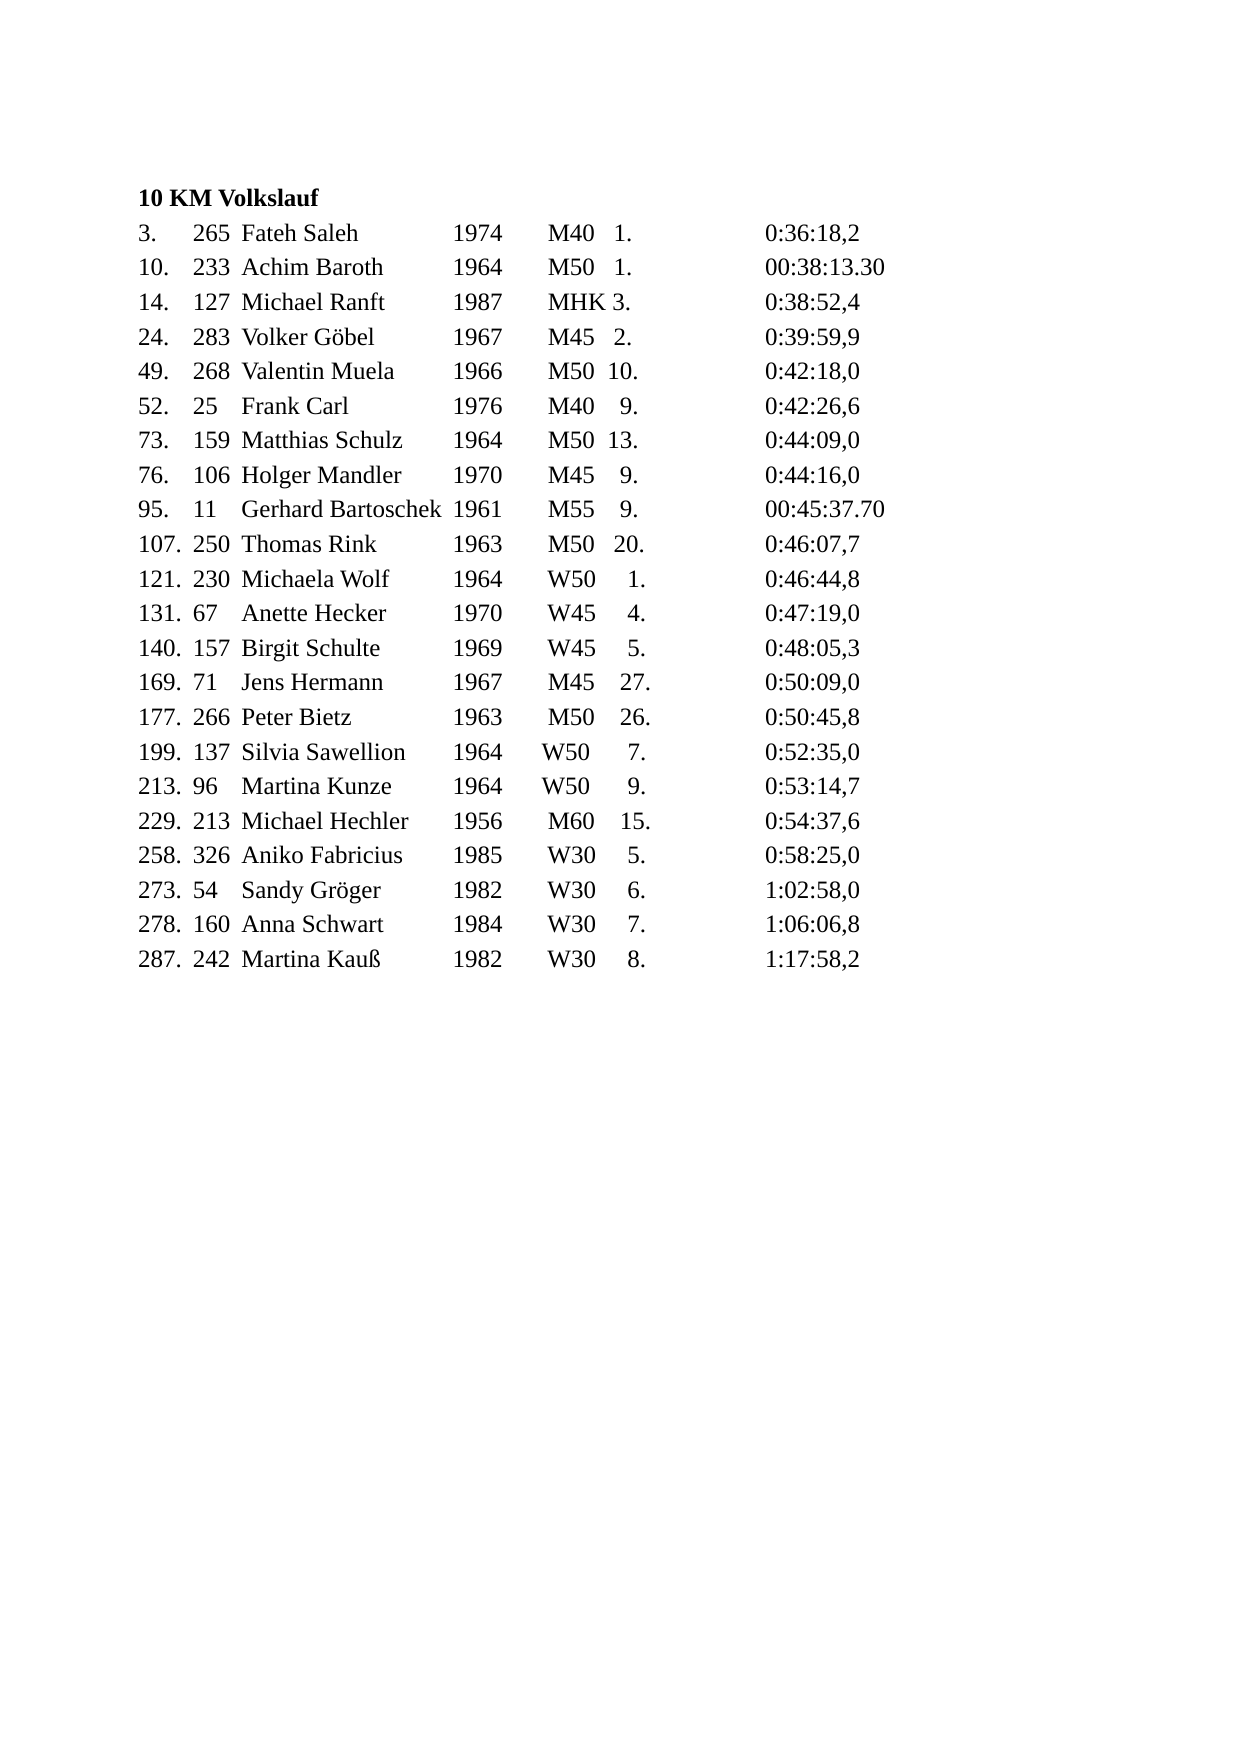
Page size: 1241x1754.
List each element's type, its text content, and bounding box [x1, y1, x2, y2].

table_cell [510, 595, 538, 630]
table_cell [1041, 457, 1057, 492]
table_cell 287. [135, 941, 190, 976]
table_cell [118, 250, 135, 284]
table_cell [510, 872, 538, 907]
table_cell W50 7. [539, 734, 724, 768]
table_cell 0:47:19,0 [762, 595, 1026, 630]
table_cell [118, 665, 135, 699]
table_cell [1026, 699, 1041, 734]
table_cell Silvia Sawellion [238, 734, 449, 768]
table_cell [1026, 561, 1041, 595]
table_cell Frank Carl [238, 388, 449, 422]
table_cell [1041, 803, 1057, 837]
table_cell [510, 907, 538, 941]
table_cell [510, 699, 538, 734]
table_cell 1969 [449, 630, 510, 664]
table_cell 0:52:35,0 [762, 734, 1026, 768]
table_cell M45 27. [539, 665, 724, 699]
table_cell W45 5. [539, 630, 724, 664]
table_cell [1026, 319, 1041, 353]
table_cell 49. [135, 353, 190, 388]
table_cell 0:42:18,0 [762, 353, 1026, 388]
table_cell [1041, 630, 1057, 664]
table_cell [118, 803, 135, 837]
table_cell [510, 353, 538, 388]
table_cell [1041, 768, 1057, 803]
table_cell 121. [135, 561, 190, 595]
table_cell [724, 492, 762, 526]
table_cell [724, 803, 762, 837]
table_cell Michael Ranft [238, 284, 449, 319]
table_cell MHK 3. [539, 284, 724, 319]
table_cell [1041, 595, 1057, 630]
table_cell [1041, 250, 1057, 284]
table_cell W50 1. [539, 561, 724, 595]
table_cell 0:44:09,0 [762, 423, 1026, 457]
table_header 10 KM Volkslauf [135, 180, 1057, 215]
table_cell [1026, 250, 1041, 284]
table_cell [1026, 941, 1041, 976]
table_cell [724, 423, 762, 457]
table_cell [118, 457, 135, 492]
table_cell [1041, 215, 1057, 249]
table_cell Peter Bietz [238, 699, 449, 734]
table_cell [1026, 665, 1041, 699]
table_cell 1982 [449, 941, 510, 976]
table_cell 137 [190, 734, 238, 768]
table_cell M50 10. [539, 353, 724, 388]
table_cell 0:50:09,0 [762, 665, 1026, 699]
table_cell 107. [135, 526, 190, 561]
table_cell [510, 561, 538, 595]
table_cell [724, 284, 762, 319]
table_cell Holger Mandler [238, 457, 449, 492]
table_cell [1041, 734, 1057, 768]
table_cell [1041, 665, 1057, 699]
table_cell Martina Kauß [238, 941, 449, 976]
table_cell [1041, 838, 1057, 872]
table_cell 1970 [449, 457, 510, 492]
table_cell 258. [135, 838, 190, 872]
table_cell 14. [135, 284, 190, 319]
table_cell W45 4. [539, 595, 724, 630]
table_cell 1961 [449, 492, 510, 526]
table_cell W50 9. [539, 768, 724, 803]
table_cell W30 6. [539, 872, 724, 907]
table_cell [510, 526, 538, 561]
table_cell [724, 457, 762, 492]
table_cell Volker Göbel [238, 319, 449, 353]
table_cell [1026, 423, 1041, 457]
table_cell 1964 [449, 561, 510, 595]
table_cell [510, 215, 538, 249]
table_cell [118, 388, 135, 422]
table_cell [510, 803, 538, 837]
table_cell 159 [190, 423, 238, 457]
table_cell [1041, 423, 1057, 457]
table_cell 1964 [449, 250, 510, 284]
table_cell 00:38:13,30 [762, 250, 1026, 284]
table_cell [1026, 803, 1041, 837]
table_cell 213. [135, 768, 190, 803]
table_cell [510, 388, 538, 422]
table_cell [510, 941, 538, 976]
table_cell [724, 699, 762, 734]
table_cell M50 26. [539, 699, 724, 734]
table_cell [118, 734, 135, 768]
table_cell [510, 734, 538, 768]
table_cell 160 [190, 907, 238, 941]
table_cell M40 1. [539, 215, 724, 249]
table_cell 127 [190, 284, 238, 319]
table_cell Anna Schwart [238, 907, 449, 941]
table_cell 0:42:26,6 [762, 388, 1026, 422]
table_cell [724, 630, 762, 664]
table_cell 24. [135, 319, 190, 353]
table_cell 1987 [449, 284, 510, 319]
table_cell 233 [190, 250, 238, 284]
table_cell [118, 630, 135, 664]
table_cell Valentin Muela [238, 353, 449, 388]
table_cell [1041, 353, 1057, 388]
table_cell 00:45:37,70 [762, 492, 1026, 526]
table_cell [510, 250, 538, 284]
table_cell [724, 941, 762, 976]
table_cell [118, 423, 135, 457]
table_cell [118, 492, 135, 526]
table_cell 54 [190, 872, 238, 907]
table_cell 1967 [449, 665, 510, 699]
table_cell 283 [190, 319, 238, 353]
table_cell Birgit Schulte [238, 630, 449, 664]
table_cell 3. [135, 215, 190, 249]
table_cell [1041, 699, 1057, 734]
table_cell [118, 353, 135, 388]
table_cell [724, 319, 762, 353]
table_cell Michael Hechler [238, 803, 449, 837]
table_cell [510, 768, 538, 803]
table_cell Jens Hermann [238, 665, 449, 699]
table_cell Matthias Schulz [238, 423, 449, 457]
table_cell [724, 250, 762, 284]
table_cell Martina Kunze [238, 768, 449, 803]
table_cell [724, 595, 762, 630]
table_cell [724, 215, 762, 249]
table_cell 157 [190, 630, 238, 664]
table_cell 1966 [449, 353, 510, 388]
table_cell 1:06:06,8 [762, 907, 1026, 941]
table_cell [1041, 907, 1057, 941]
table_cell 0:46:44,8 [762, 561, 1026, 595]
table_header [118, 180, 135, 215]
table_cell 1963 [449, 526, 510, 561]
table_cell Achim Baroth [238, 250, 449, 284]
table_cell [118, 215, 135, 249]
table_cell 1:02:58,0 [762, 872, 1026, 907]
table_cell 73. [135, 423, 190, 457]
table_cell Gerhard Bartoschek [238, 492, 449, 526]
table_cell [510, 665, 538, 699]
table_cell 0:38:52,4 [762, 284, 1026, 319]
table_cell [118, 284, 135, 319]
table_cell 169. [135, 665, 190, 699]
table_cell [1041, 526, 1057, 561]
table_cell [724, 907, 762, 941]
table_cell [724, 734, 762, 768]
table_cell [118, 699, 135, 734]
table_cell [1041, 561, 1057, 595]
table_cell 278. [135, 907, 190, 941]
table_cell 11 [190, 492, 238, 526]
table_cell [118, 319, 135, 353]
table_cell 1982 [449, 872, 510, 907]
table_cell 0:58:25,0 [762, 838, 1026, 872]
table_cell M60 15. [539, 803, 724, 837]
table_cell 1964 [449, 734, 510, 768]
table_cell 1964 [449, 423, 510, 457]
table_cell [118, 907, 135, 941]
table_cell [724, 768, 762, 803]
table_cell M55 9. [539, 492, 724, 526]
table_cell 67 [190, 595, 238, 630]
table_cell [118, 872, 135, 907]
table_cell [724, 665, 762, 699]
table_cell [1026, 630, 1041, 664]
table_cell [1026, 768, 1041, 803]
table_cell 0:53:14,7 [762, 768, 1026, 803]
table_cell [510, 630, 538, 664]
table_cell M45 9. [539, 457, 724, 492]
table_cell [724, 526, 762, 561]
table_cell [118, 561, 135, 595]
table_cell [1026, 492, 1041, 526]
table_cell Anette Hecker [238, 595, 449, 630]
table_cell 1967 [449, 319, 510, 353]
table_cell 230 [190, 561, 238, 595]
table_cell [510, 284, 538, 319]
table_cell [724, 353, 762, 388]
table_cell [1041, 388, 1057, 422]
table_cell 10. [135, 250, 190, 284]
table_cell 1984 [449, 907, 510, 941]
table_cell 0:44:16,0 [762, 457, 1026, 492]
table_cell Fateh Saleh [238, 215, 449, 249]
table_cell 52. [135, 388, 190, 422]
table_cell 106 [190, 457, 238, 492]
table_cell [724, 561, 762, 595]
table_cell 250 [190, 526, 238, 561]
table_cell [1026, 388, 1041, 422]
table_cell M45 2. [539, 319, 724, 353]
table_cell 0:54:37,6 [762, 803, 1026, 837]
table_cell 131. [135, 595, 190, 630]
table_cell Thomas Rink [238, 526, 449, 561]
table_cell [1041, 319, 1057, 353]
table_cell 266 [190, 699, 238, 734]
table_cell 326 [190, 838, 238, 872]
table_cell [1026, 872, 1041, 907]
table_cell Michaela Wolf [238, 561, 449, 595]
table_cell [724, 388, 762, 422]
table_cell [118, 595, 135, 630]
table_cell [1026, 457, 1041, 492]
table_cell [118, 526, 135, 561]
table_cell 76. [135, 457, 190, 492]
table_cell 229. [135, 803, 190, 837]
table_cell [1026, 353, 1041, 388]
table_cell 242 [190, 941, 238, 976]
table_cell 213 [190, 803, 238, 837]
table_cell 95. [135, 492, 190, 526]
table_cell [1026, 907, 1041, 941]
table_cell M50 1. [539, 250, 724, 284]
table_cell [1026, 284, 1041, 319]
table_cell [118, 768, 135, 803]
table_cell 0:48:05,3 [762, 630, 1026, 664]
table_cell 0:39:59,9 [762, 319, 1026, 353]
table_cell 25 [190, 388, 238, 422]
table_cell [1041, 284, 1057, 319]
table_cell [510, 319, 538, 353]
table_cell 1974 [449, 215, 510, 249]
table_cell 177. [135, 699, 190, 734]
table_cell 273. [135, 872, 190, 907]
table_cell [1026, 595, 1041, 630]
table_cell 0:50:45,8 [762, 699, 1026, 734]
table_cell [1026, 526, 1041, 561]
table_cell 140. [135, 630, 190, 664]
table_cell Aniko Fabricius [238, 838, 449, 872]
table_cell 265 [190, 215, 238, 249]
table_cell 268 [190, 353, 238, 388]
table_cell [510, 457, 538, 492]
table_cell 1976 [449, 388, 510, 422]
table_cell W30 7. [539, 907, 724, 941]
table_cell [724, 838, 762, 872]
table_cell [118, 941, 135, 976]
table_cell [118, 838, 135, 872]
table_cell 0:36:18,2 [762, 215, 1026, 249]
table_cell [1041, 872, 1057, 907]
table_cell [1041, 492, 1057, 526]
table_cell [510, 838, 538, 872]
table_cell [510, 423, 538, 457]
table_cell M50 20. [539, 526, 724, 561]
table_cell W30 5. [539, 838, 724, 872]
table_cell W30 8. [539, 941, 724, 976]
table_cell 96 [190, 768, 238, 803]
table_cell 71 [190, 665, 238, 699]
table_cell 1985 [449, 838, 510, 872]
table_cell M50 13. [539, 423, 724, 457]
table_cell [1026, 215, 1041, 249]
table_cell M40 9. [539, 388, 724, 422]
table_cell 1956 [449, 803, 510, 837]
table_cell [1026, 838, 1041, 872]
table_cell [510, 492, 538, 526]
table_cell 1:17:58,2 [762, 941, 1026, 976]
table_cell 1970 [449, 595, 510, 630]
table_cell 0:46:07,7 [762, 526, 1026, 561]
table_cell 1964 [449, 768, 510, 803]
table_cell [1041, 941, 1057, 976]
table_cell 199. [135, 734, 190, 768]
table_cell [724, 872, 762, 907]
table_cell [1026, 734, 1041, 768]
table_cell Sandy Gröger [238, 872, 449, 907]
table_cell 1963 [449, 699, 510, 734]
